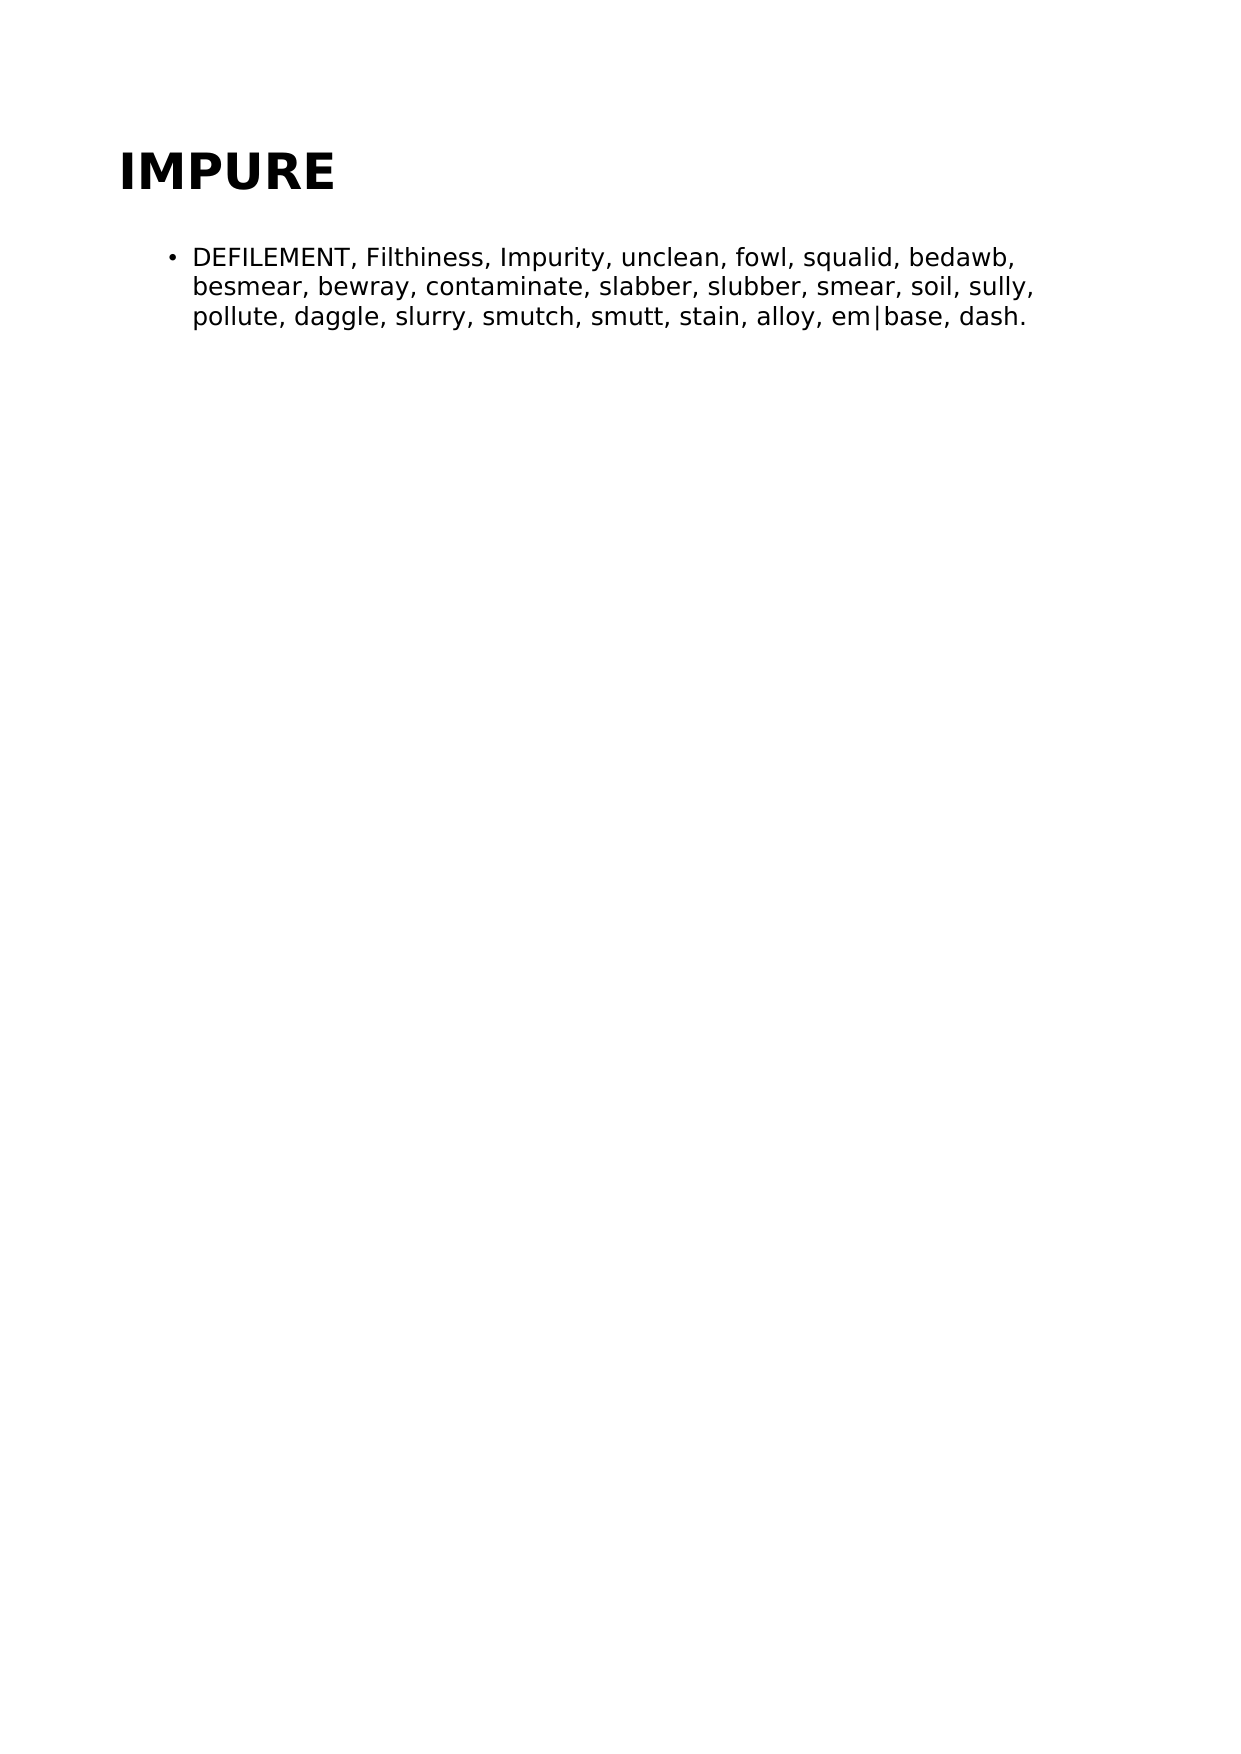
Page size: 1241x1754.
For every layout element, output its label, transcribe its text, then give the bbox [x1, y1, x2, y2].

list DEFILEMENT, Filthiness, Impurity, unclean, fowl, squalid, bedawb, besmear, bewray, contaminate, slabber, slubber, smear, soil, sully, pollute, daggle, slurry, smutch, smutt, stain, alloy, em∣base, dash. [177, 243, 1122, 331]
subtitle IMPURE [118, 143, 1122, 201]
